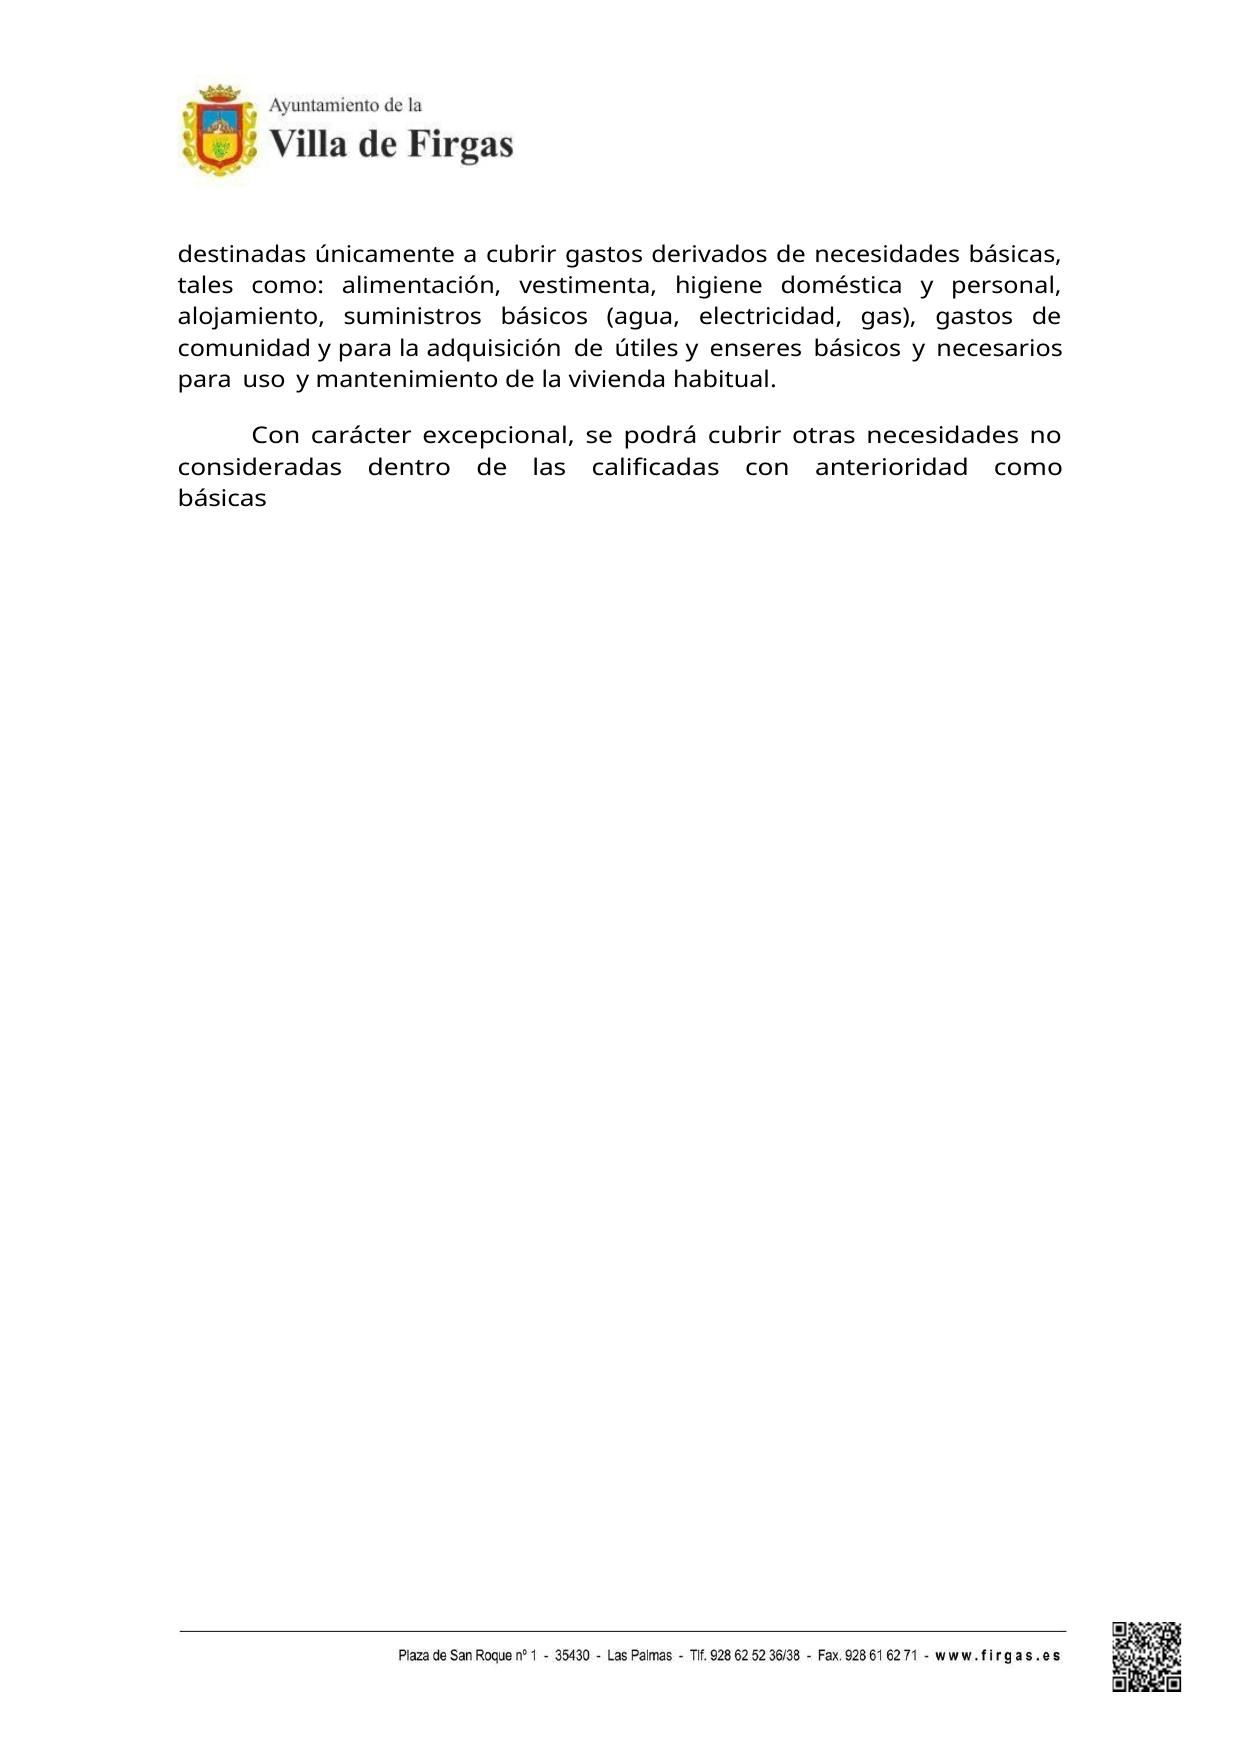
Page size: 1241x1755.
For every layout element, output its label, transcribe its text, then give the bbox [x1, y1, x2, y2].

text Con carácter excepcional, se podrá cubrir otras necesidades no consideradas dentro de las calificadas con anterioridad como básicas [177, 419, 1063, 513]
text destinadas únicamente a cubrir gastos derivados de necesidades básicas, tales como: alimentación, vestimenta, higiene doméstica y personal, alojamiento, suministros básicos (agua, electricidad, gas), gastos de comunidad y para la adquisición de útiles y enseres básicos y necesarios para uso y mantenimiento de la vivienda habitual. [177, 238, 1063, 394]
